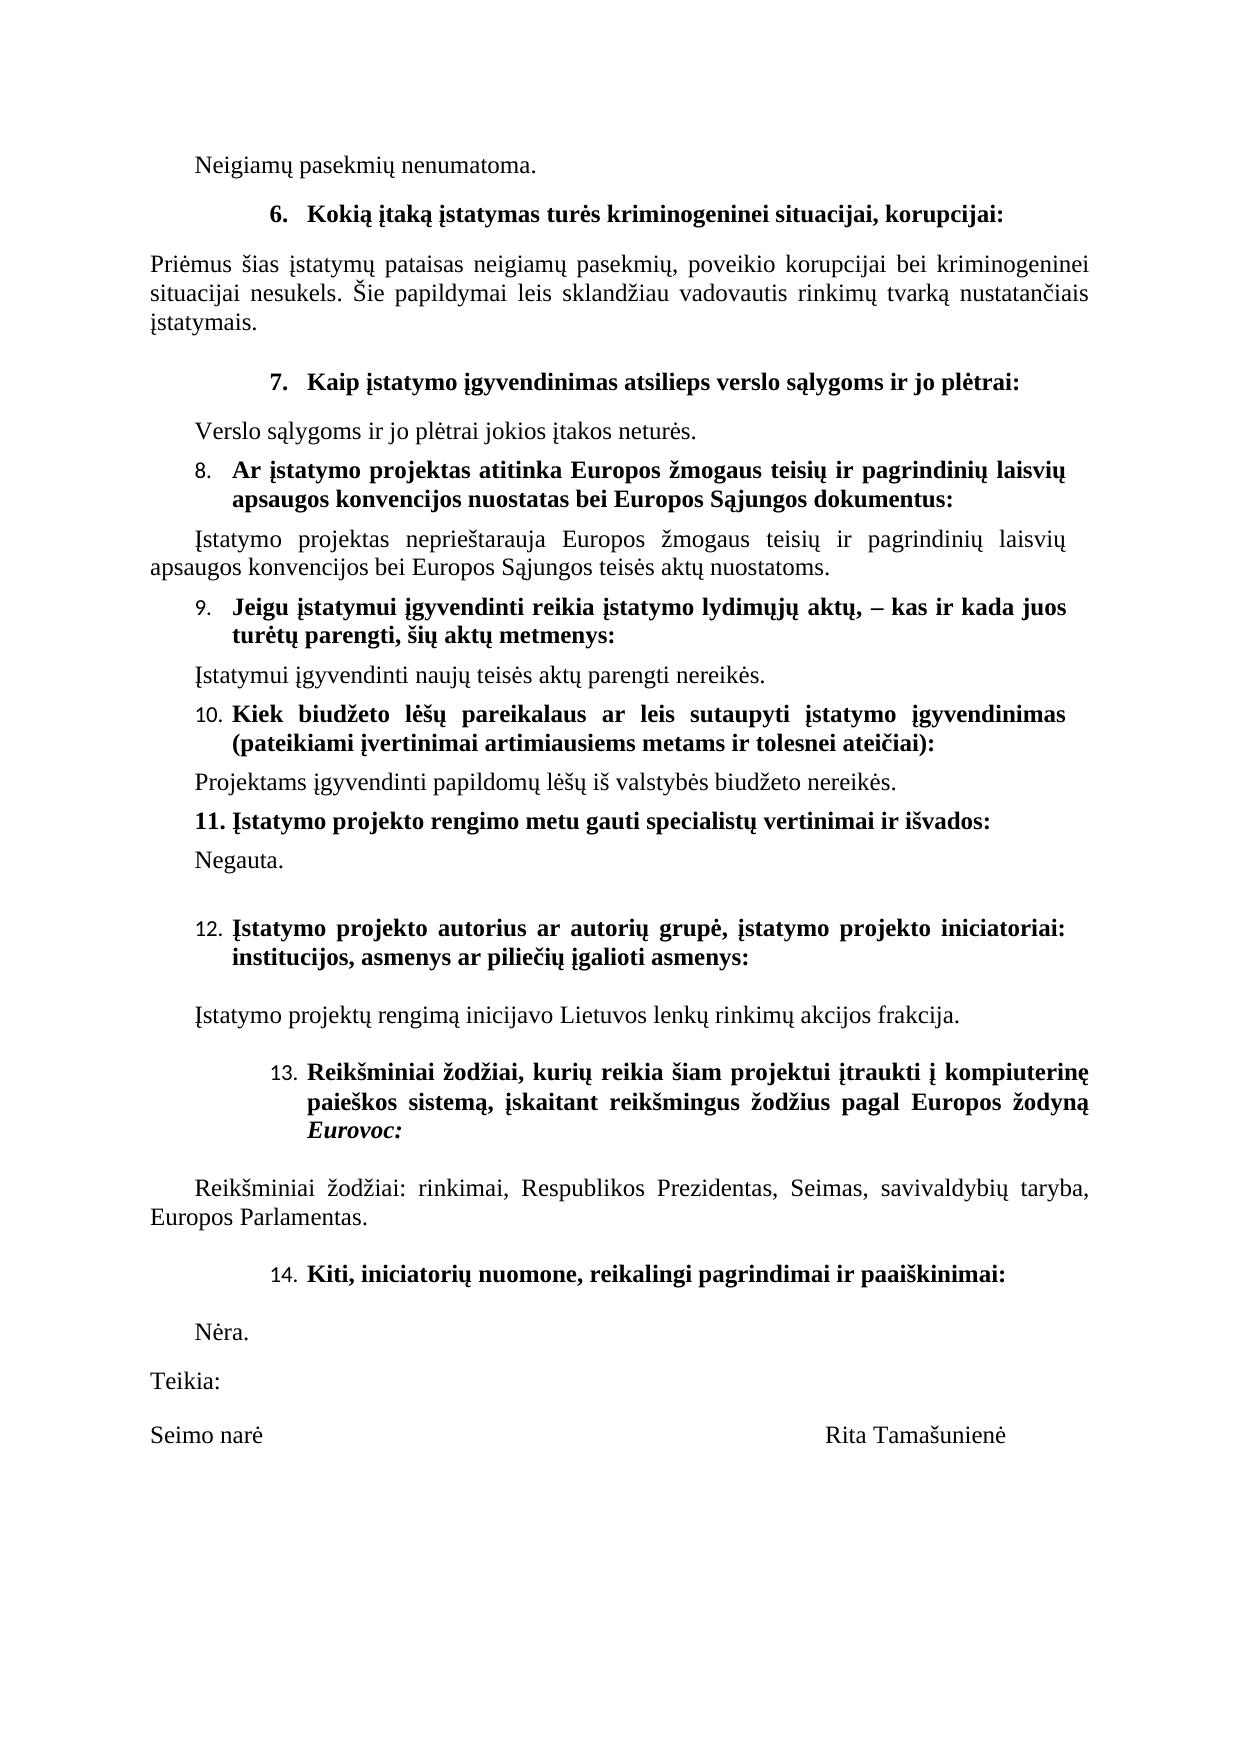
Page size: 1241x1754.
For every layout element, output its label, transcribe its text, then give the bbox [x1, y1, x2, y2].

text Verslo sąlygoms ir jo plėtrai jokios įtakos neturės. [194, 416, 1067, 445]
text Priėmus šias įstatymų pataisas neigiamų pasekmių, poveikio korupcijai bei kriminogeninei situacijai nesukels. Šie papildymai leis sklandžiau vadovautis rinkimų tvarką nustatančiais įstatymais. [150, 249, 1090, 335]
list Įstatymo projekto autorius ar autorių grupė, įstatymo projekto iniciatoriai: institucijos, asmenys ar piliečių įgalioti asmenys: [194, 913, 1067, 971]
list Reikšminiai žodžiai, kurių reikia šiam projektui įtraukti į kompiuterinę paieškos sistemą, įskaitant reikšmingus žodžius pagal Europos žodyną Eurovoc: [269, 1057, 1090, 1144]
text Reikšminiai žodžiai: rinkimai, Respublikos Prezidentas, Seimas, savivaldybių taryba, Europos Parlamentas. [150, 1173, 1090, 1230]
text Įstatymo projektų rengimą inicijavo Lietuvos lenkų rinkimų akcijos frakcija. [150, 1000, 1090, 1029]
list Jeigu įstatymui įgyvendinti reikia įstatymo lydimųjų aktų, – kas ir kada juos turėtų parengti, šių aktų metmenys: [194, 592, 1067, 649]
text Įstatymo projektas neprieštarauja Europos žmogaus teisių ir pagrindinių laisvių apsaugos konvencijos bei Europos Sąjungos teisės aktų nuostatoms. [150, 524, 1067, 581]
text Įstatymui įgyvendinti naujų teisės aktų parengti nereikės. [150, 660, 1067, 688]
text Nėra. [150, 1317, 1090, 1346]
text Negauta. [150, 846, 1067, 874]
text Seimo narė Rita Tamašunienė [150, 1420, 1090, 1449]
text Teikia: [150, 1366, 1090, 1395]
list Kaip įstatymo įgyvendinimas atsilieps verslo sąlygoms ir jo plėtrai: [269, 367, 1090, 395]
text Projektams įgyvendinti papildomų lėšų iš valstybės biudžeto nereikės. [150, 767, 1067, 796]
list Kiti, iniciatorių nuomone, reikalingi pagrindimai ir paaiškinimai: [269, 1259, 1090, 1288]
list Ar įstatymo projektas atitinka Europos žmogaus teisių ir pagrindinių laisvių apsaugos konvencijos nuostatas bei Europos Sąjungos dokumentus: [194, 455, 1067, 513]
list Kiek biudžeto lėšų pareikalaus ar leis sutaupyti įstatymo įgyvendinimas (pateikiami įvertinimai artimiausiems metams ir tolesnei ateičiai): [194, 699, 1067, 757]
list Kokią įtaką įstatymas turės kriminogeninei situacijai, korupcijai: [269, 199, 1090, 228]
list Įstatymo projekto rengimo metu gauti specialistų vertinimai ir išvados: [194, 806, 1067, 835]
text Neigiamų pasekmių nenumatoma. [194, 150, 1090, 179]
